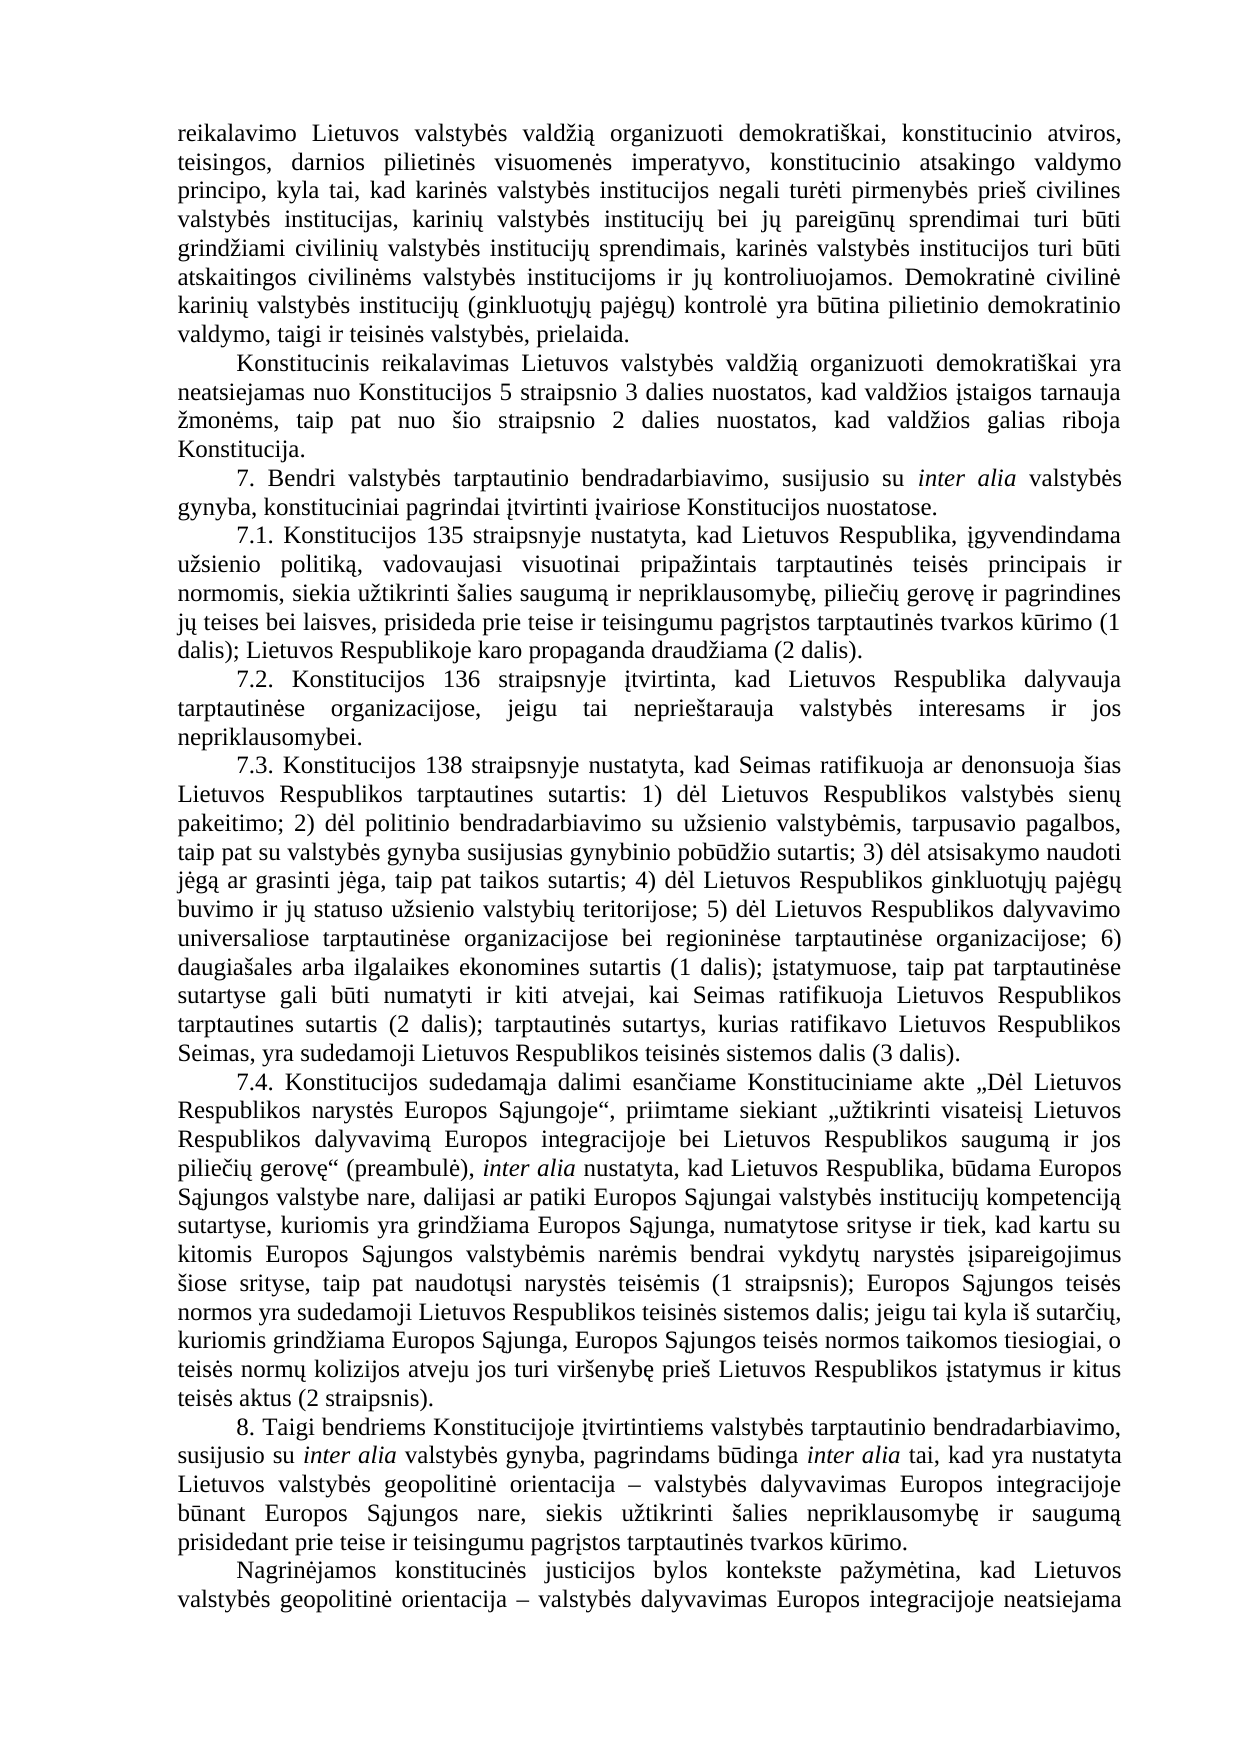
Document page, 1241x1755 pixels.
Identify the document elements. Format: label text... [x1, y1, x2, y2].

text 7. Bendri valstybės tarptautinio bendradarbiavimo, susijusio su inter alia valstybės gynyba, konstituciniai pagrindai įtvirtinti įvairiose Konstitucijos nuostatose. [177, 463, 1122, 521]
text Nagrinėjamos konstitucinės justicijos bylos kontekste pažymėtina, kad Lietuvos valstybės geopolitinė orientacija – valstybės dalyvavimas Europos integracijoje neatsiejama [177, 1556, 1122, 1613]
text reikalavimo Lietuvos valstybės valdžią organizuoti demokratiškai, konstitucinio atviros, teisingos, darnios pilietinės visuomenės imperatyvo, konstitucinio atsakingo valdymo principo, kyla tai, kad karinės valstybės institucijos negali turėti pirmenybės prieš civilines valstybės institucijas, karinių valstybės institucijų bei jų pareigūnų sprendimai turi būti grindžiami civilinių valstybės institucijų sprendimais, karinės valstybės institucijos turi būti atskaitingos civilinėms valstybės institucijoms ir jų kontroliuojamos. Demokratinė civilinė karinių valstybės institucijų (ginkluotųjų pajėgų) kontrolė yra būtina pilietinio demokratinio valdymo, taigi ir teisinės valstybės, prielaida. [177, 118, 1122, 348]
text 7.2. Konstitucijos 136 straipsnyje įtvirtinta, kad Lietuvos Respublika dalyvauja tarptautinėse organizacijose, jeigu tai neprieštarauja valstybės interesams ir jos nepriklausomybei. [177, 664, 1122, 751]
text 7.3. Konstitucijos 138 straipsnyje nustatyta, kad Seimas ratifikuoja ar denonsuoja šias Lietuvos Respublikos tarptautines sutartis: 1) dėl Lietuvos Respublikos valstybės sienų pakeitimo; 2) dėl politinio bendradarbiavimo su užsienio valstybėmis, tarpusavio pagalbos, taip pat su valstybės gynyba susijusias gynybinio pobūdžio sutartis; 3) dėl atsisakymo naudoti jėgą ar grasinti jėga, taip pat taikos sutartis; 4) dėl Lietuvos Respublikos ginkluotųjų pajėgų buvimo ir jų statuso užsienio valstybių teritorijose; 5) dėl Lietuvos Respublikos dalyvavimo universaliose tarptautinėse organizacijose bei regioninėse tarptautinėse organizacijose; 6) daugiašales arba ilgalaikes ekonomines sutartis (1 dalis); įstatymuose, taip pat tarptautinėse sutartyse gali būti numatyti ir kiti atvejai, kai Seimas ratifikuoja Lietuvos Respublikos tarptautines sutartis (2 dalis); tarptautinės sutartys, kurias ratifikavo Lietuvos Respublikos Seimas, yra sudedamoji Lietuvos Respublikos teisinės sistemos dalis (3 dalis). [177, 751, 1122, 1067]
text 8. Taigi bendriems Konstitucijoje įtvirtintiems valstybės tarptautinio bendradarbiavimo, susijusio su inter alia valstybės gynyba, pagrindams būdinga inter alia tai, kad yra nustatyta Lietuvos valstybės geopolitinė orientacija – valstybės dalyvavimas Europos integracijoje būnant Europos Sąjungos nare, siekis užtikrinti šalies nepriklausomybę ir saugumą prisidedant prie teise ir teisingumu pagrįstos tarptautinės tvarkos kūrimo. [177, 1412, 1122, 1556]
text 7.4. Konstitucijos sudedamąja dalimi esančiame Konstituciniame akte „Dėl Lietuvos Respublikos narystės Europos Sąjungoje“, priimtame siekiant „užtikrinti visateisį Lietuvos Respublikos dalyvavimą Europos integracijoje bei Lietuvos Respublikos saugumą ir jos piliečių gerovę“ (preambulė), inter alia nustatyta, kad Lietuvos Respublika, būdama Europos Sąjungos valstybe nare, dalijasi ar patiki Europos Sąjungai valstybės institucijų kompetenciją sutartyse, kuriomis yra grindžiama Europos Sąjunga, numatytose srityse ir tiek, kad kartu su kitomis Europos Sąjungos valstybėmis narėmis bendrai vykdytų narystės įsipareigojimus šiose srityse, taip pat naudotųsi narystės teisėmis (1 straipsnis); Europos Sąjungos teisės normos yra sudedamoji Lietuvos Respublikos teisinės sistemos dalis; jeigu tai kyla iš sutarčių, kuriomis grindžiama Europos Sąjunga, Europos Sąjungos teisės normos taikomos tiesiogiai, o teisės normų kolizijos atveju jos turi viršenybę prieš Lietuvos Respublikos įstatymus ir kitus teisės aktus (2 straipsnis). [177, 1067, 1122, 1412]
text Konstitucinis reikalavimas Lietuvos valstybės valdžią organizuoti demokratiškai yra neatsiejamas nuo Konstitucijos 5 straipsnio 3 dalies nuostatos, kad valdžios įstaigos tarnauja žmonėms, taip pat nuo šio straipsnio 2 dalies nuostatos, kad valdžios galias riboja Konstitucija. [177, 348, 1122, 463]
text 7.1. Konstitucijos 135 straipsnyje nustatyta, kad Lietuvos Respublika, įgyvendindama užsienio politiką, vadovaujasi visuotinai pripažintais tarptautinės teisės principais ir normomis, siekia užtikrinti šalies saugumą ir nepriklausomybę, piliečių gerovę ir pagrindines jų teises bei laisves, prisideda prie teise ir teisingumu pagrįstos tarptautinės tvarkos kūrimo (1 dalis); Lietuvos Respublikoje karo propaganda draudžiama (2 dalis). [177, 521, 1122, 664]
